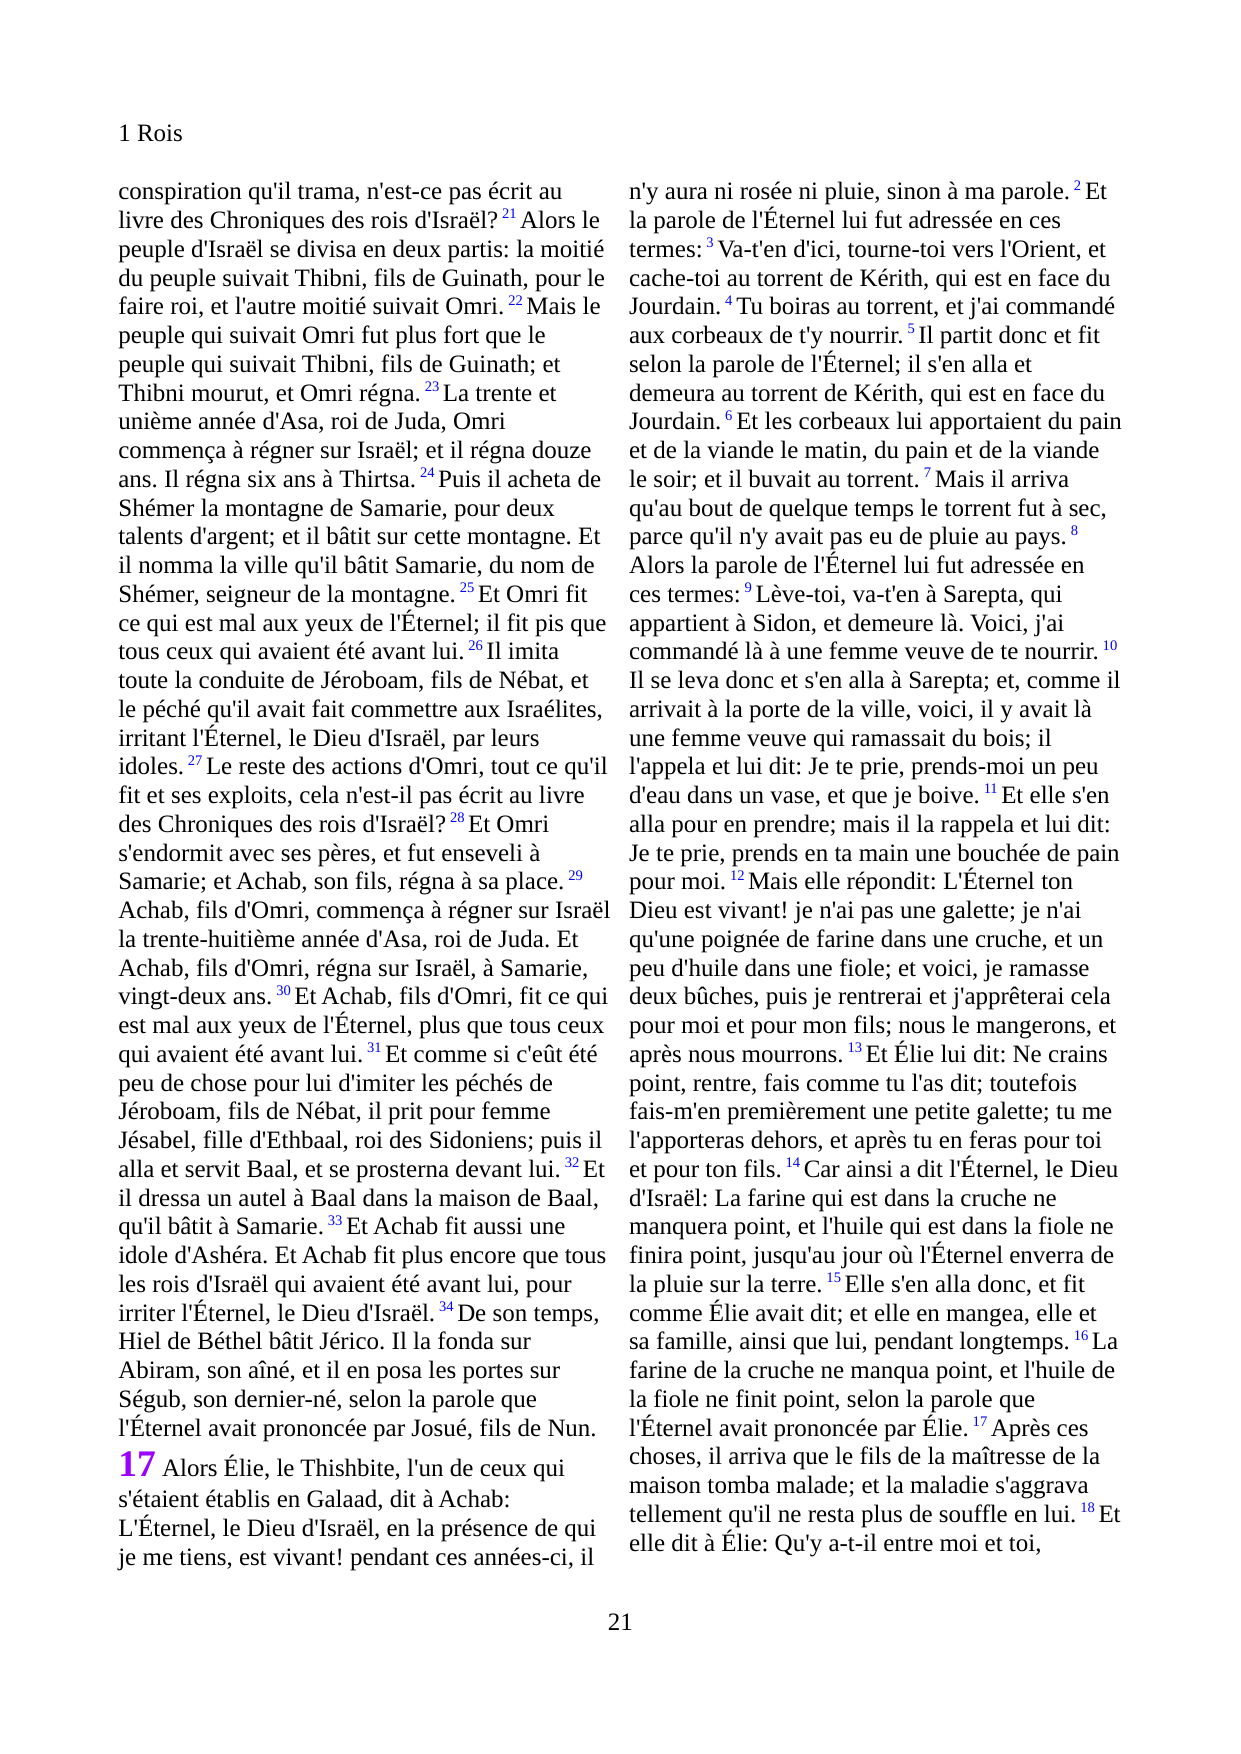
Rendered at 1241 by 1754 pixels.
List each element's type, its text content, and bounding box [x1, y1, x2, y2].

text n'y aura ni rosée ni pluie, sinon à ma parole. 2 Et la parole de l'Éternel lui fut adressée en ces termes: 3 Va-t'en d'ici, tourne-toi vers l'Orient, et cache-toi au torrent de Kérith, qui est en face du Jourdain. 4 Tu boiras au torrent, et j'ai commandé aux corbeaux de t'y nourrir. 5 Il partit donc et fit selon la parole de l'Éternel; il s'en alla et demeura au torrent de Kérith, qui est en face du Jourdain. 6 Et les corbeaux lui apportaient du pain et de la viande le matin, du pain et de la viande le soir; et il buvait au torrent. 7 Mais il arriva qu'au bout de quelque temps le torrent fut à sec, parce qu'il n'y avait pas eu de pluie au pays. 8 Alors la parole de l'Éternel lui fut adressée en ces termes: 9 Lève-toi, va-t'en à Sarepta, qui appartient à Sidon, et demeure là. Voici, j'ai commandé là à une femme veuve de te nourrir. 10 Il se leva donc et s'en alla à Sarepta; et, comme il arrivait à la porte de la ville, voici, il y avait là une femme veuve qui ramassait du bois; il l'appela et lui dit: Je te prie, prends-moi un peu d'eau dans un vase, et que je boive. 11 Et elle s'en alla pour en prendre; mais il la rappela et lui dit: Je te prie, prends en ta main une bouchée de pain pour moi. 12 Mais elle répondit: L'Éternel ton Dieu est vivant! je n'ai pas une galette; je n'ai qu'une poignée de farine dans une cruche, et un peu d'huile dans une fiole; et voici, je ramasse deux bûches, puis je rentrerai et j'apprêterai cela pour moi et pour mon fils; nous le mangerons, et après nous mourrons. 13 Et Élie lui dit: Ne crains point, rentre, fais comme tu l'as dit; toutefois fais-m'en premièrement une petite galette; tu me l'apporteras dehors, et après tu en feras pour toi et pour ton fils. 14 Car ainsi a dit l'Éternel, le Dieu d'Israël: La farine qui est dans la cruche ne manquera point, et l'huile qui est dans la fiole ne finira point, jusqu'au jour où l'Éternel enverra de la pluie sur la terre. 15 Elle s'en alla donc, et fit comme Élie avait dit; et elle en mangea, elle et sa famille, ainsi que lui, pendant longtemps. 16 La farine de la cruche ne manqua point, et l'huile de la fiole ne finit point, selon la parole que l'Éternel avait prononcée par Élie. 17 Après ces choses, il arriva que le fils de la maîtresse de la maison tomba malade; et la maladie s'aggrava tellement qu'il ne resta plus de souffle en lui. 18 Et elle dit à Élie: Qu'y a-t-il entre moi et toi, [629, 176, 1122, 1556]
text 17 Alors Élie, le Thishbite, l'un de ceux qui s'étaient établis en Galaad, dit à Achab: L'Éternel, le Dieu d'Israël, en la présence de qui je me tiens, est vivant! pendant ces années-ci, il [118, 1441, 611, 1571]
text conspiration qu'il trama, n'est-ce pas écrit au livre des Chroniques des rois d'Israël? 21 Alors le peuple d'Israël se divisa en deux partis: la moitié du peuple suivait Thibni, fils de Guinath, pour le faire roi, et l'autre moitié suivait Omri. 22 Mais le peuple qui suivait Omri fut plus fort que le peuple qui suivait Thibni, fils de Guinath; et Thibni mourut, et Omri régna. 23 La trente et unième année d'Asa, roi de Juda, Omri commença à régner sur Israël; et il régna douze ans. Il régna six ans à Thirtsa. 24 Puis il acheta de Shémer la montagne de Samarie, pour deux talents d'argent; et il bâtit sur cette montagne. Et il nomma la ville qu'il bâtit Samarie, du nom de Shémer, seigneur de la montagne. 25 Et Omri fit ce qui est mal aux yeux de l'Éternel; il fit pis que tous ceux qui avaient été avant lui. 26 Il imita toute la conduite de Jéroboam, fils de Nébat, et le péché qu'il avait fait commettre aux Israélites, irritant l'Éternel, le Dieu d'Israël, par leurs idoles. 27 Le reste des actions d'Omri, tout ce qu'il fit et ses exploits, cela n'est-il pas écrit au livre des Chroniques des rois d'Israël? 28 Et Omri s'endormit avec ses pères, et fut enseveli à Samarie; et Achab, son fils, régna à sa place. 29 Achab, fils d'Omri, commença à régner sur Israël la trente-huitième année d'Asa, roi de Juda. Et Achab, fils d'Omri, régna sur Israël, à Samarie, vingt-deux ans. 30 Et Achab, fils d'Omri, fit ce qui est mal aux yeux de l'Éternel, plus que tous ceux qui avaient été avant lui. 31 Et comme si c'eût été peu de chose pour lui d'imiter les péchés de Jéroboam, fils de Nébat, il prit pour femme Jésabel, fille d'Ethbaal, roi des Sidoniens; puis il alla et servit Baal, et se prosterna devant lui. 32 Et il dressa un autel à Baal dans la maison de Baal, qu'il bâtit à Samarie. 33 Et Achab fit aussi une idole d'Ashéra. Et Achab fit plus encore que tous les rois d'Israël qui avaient été avant lui, pour irriter l'Éternel, le Dieu d'Israël. 34 De son temps, Hiel de Béthel bâtit Jérico. Il la fonda sur Abiram, son aîné, et il en posa les portes sur Ségub, son dernier-né, selon la parole que l'Éternel avait prononcée par Josué, fils de Nun. [118, 176, 611, 1441]
